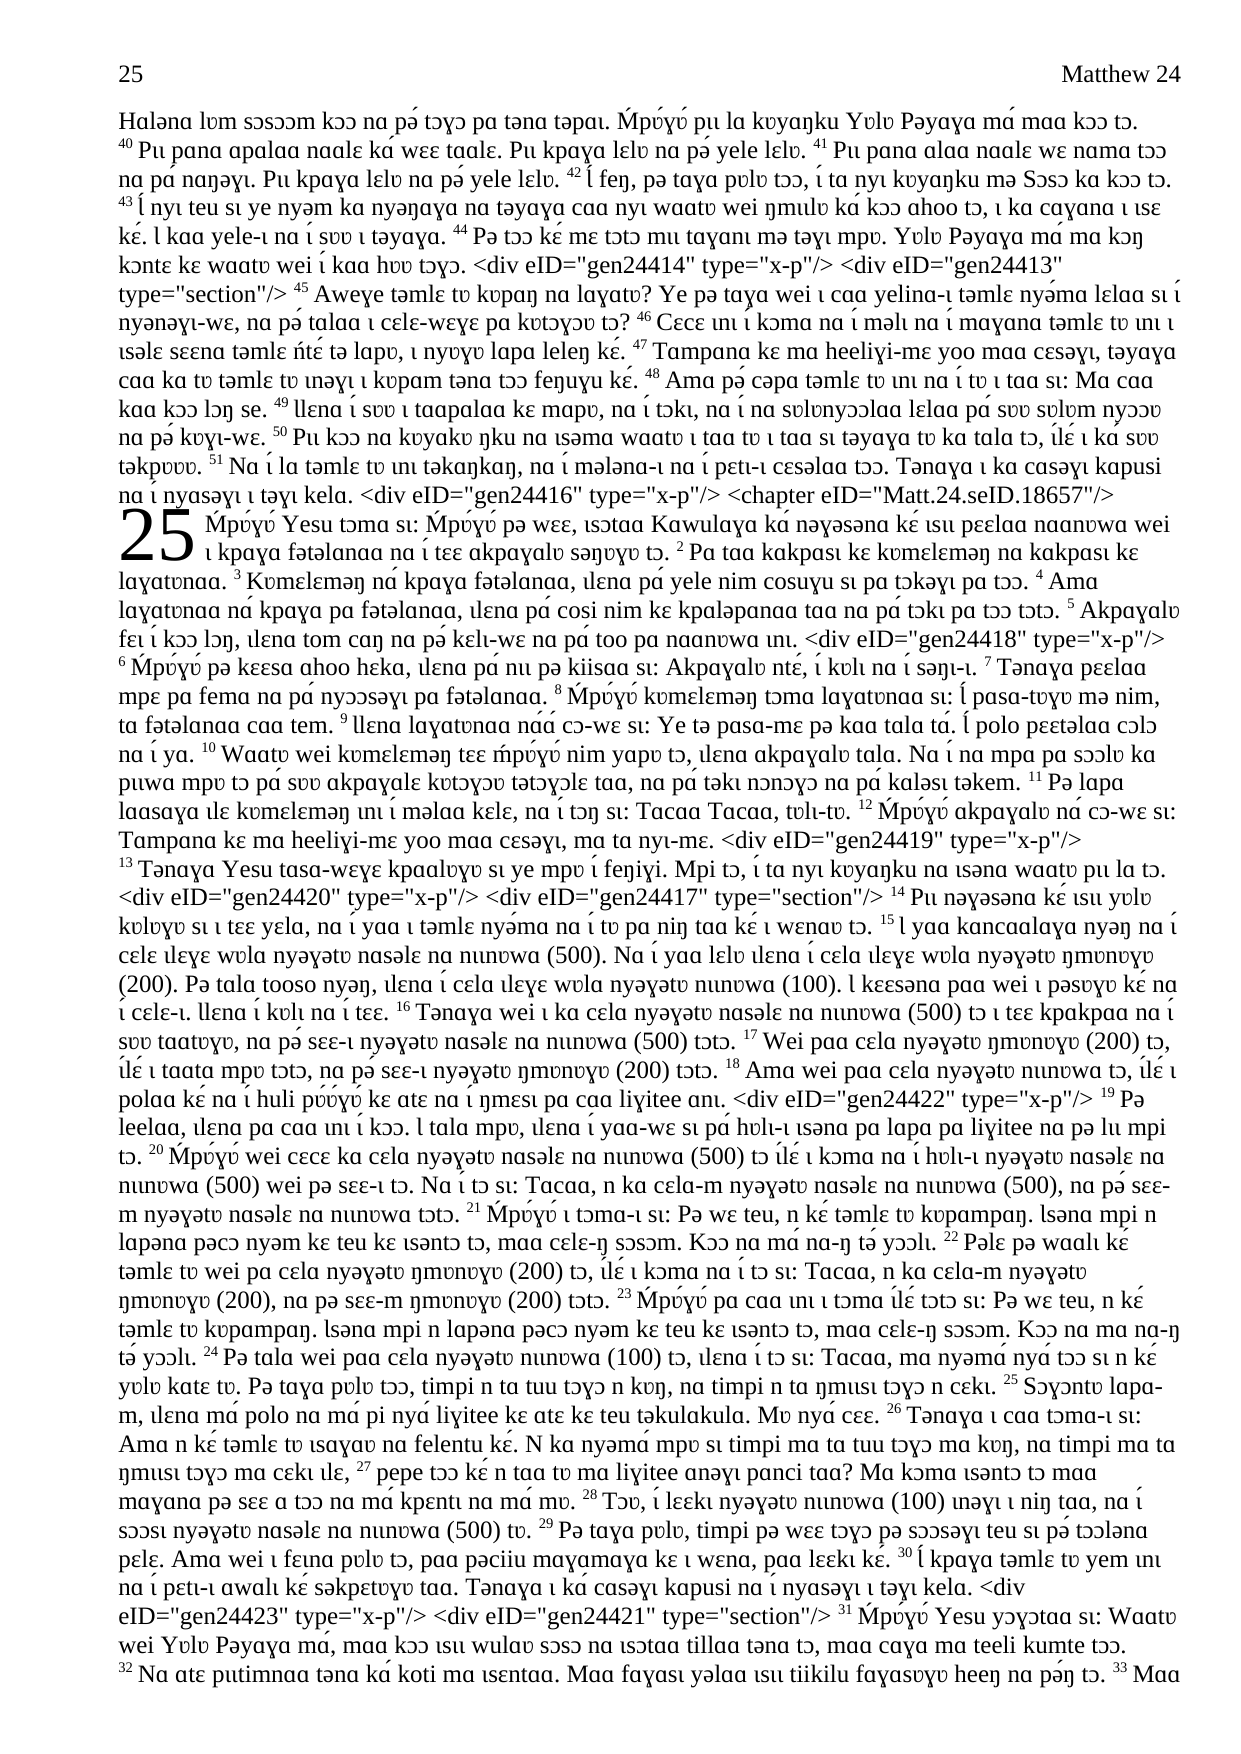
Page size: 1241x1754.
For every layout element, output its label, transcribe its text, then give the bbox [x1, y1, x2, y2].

text 25Ḿpʋ́ɣʋ́ Yesu tɔmɑ sɩ: Ḿpʋ́ɣʋ́ pǝ wɛɛ, ɩsɔtɑɑ Kɑwulɑɣɑ kɑ́ nǝɣǝsǝnɑ kɛ́ ɩsɩɩ pɛɛlɑɑ nɑɑnʋwɑ wei ɩ kpɑɣɑ fǝtǝlɑnɑɑ nɑ ɩ́ tɛɛ ɑkpɑɣɑlʋ sǝŋʋɣʋ tɔ. 2 Pɑ tɑɑ kɑkpɑsɩ kɛ kʋmɛlɛmǝŋ nɑ kɑkpɑsɩ kɛ lɑɣɑtʋnɑɑ. 3 Kʋmɛlɛmǝŋ nɑ́ kpɑɣɑ fǝtǝlɑnɑɑ, ɩlɛnɑ pɑ́ yele nim cosuɣu sɩ pɑ tɔkǝɣɩ pɑ tɔɔ. 4 Amɑ lɑɣɑtʋnɑɑ nɑ́ kpɑɣɑ pɑ fǝtǝlɑnɑɑ, ɩlɛnɑ pɑ́ cosi nim kɛ kpɑlǝpɑnɑɑ tɑɑ nɑ pɑ́ tɔkɩ pɑ tɔɔ tɔtɔ. 5 Akpɑɣɑlʋ fɛɩ ɩ́ kɔɔ lɔŋ, ɩlɛnɑ tom cɑŋ nɑ pǝ́ kɛlɩ-wɛ nɑ pɑ́ too pɑ nɑɑnʋwɑ ɩnɩ. <div eID="gen24418" type="x-p"/> 6 Ḿpʋ́ɣʋ́ pǝ kɛɛsɑ ɑhoo hɛkɑ, ɩlɛnɑ pɑ́ nɩɩ pǝ kiisɑɑ sɩ: Akpɑɣɑlʋ ntɛ́, ɩ́ kʋlɩ nɑ ɩ́ sǝŋɩ-ɩ. 7 Tǝnɑɣɑ pɛɛlɑɑ mpɛ pɑ femɑ nɑ pɑ́ nyɔɔsǝɣɩ pɑ fǝtǝlɑnɑɑ. 8 Ḿpʋ́ɣʋ́ kʋmɛlɛmǝŋ tɔmɑ lɑɣɑtʋnɑɑ sɩ: Ɩ́ pɑsɑ-tʋɣʋ mǝ nim, tɑ fǝtǝlɑnɑɑ cɑɑ tem. 9 Ɩlɛnɑ lɑɣɑtʋnɑɑ nɑ́ɑ́ cɔ-wɛ sɩ: Ye tǝ pɑsɑ-mɛ pǝ kɑɑ tɑlɑ tɑ́. Ɩ́ polo pɛɛtǝlɑɑ cɔlɔ nɑ ɩ́ yɑ. 10 Wɑɑtʋ wei kʋmɛlɛmǝŋ tɛɛ ḿpʋ́ɣʋ́ nim yɑpʋ tɔ, ɩlɛnɑ ɑkpɑɣɑlʋ tɑlɑ. Nɑ ɩ́ nɑ mpɑ pɑ sɔɔlʋ kɑ pɩɩwɑ mpʋ tɔ pɑ́ sʋʋ ɑkpɑɣɑlɛ kʋtɔɣɔʋ tǝtɔɣɔlɛ tɑɑ, nɑ pɑ́ tǝkɩ nɔnɔɣɔ nɑ pɑ́ kɑlǝsɩ tǝkem. 11 Pǝ lɑpɑ lɑɑsɑɣɑ ɩlɛ kʋmɛlɛmǝŋ ɩnɩ ɩ́ mǝlɑɑ kɛlɛ, nɑ ɩ́ tɔŋ sɩ: Tɑcɑɑ Tɑcɑɑ, tʋlɩ-tʋ. 12 Ḿpʋ́ɣʋ́ ɑkpɑɣɑlʋ nɑ́ cɔ-wɛ sɩ: Tɑmpɑnɑ kɛ mɑ heeliɣi-mɛ yoo mɑɑ cɛsǝɣɩ, mɑ tɑ nyɩ-mɛ. <div eID="gen24419" type="x-p"/> 13 Tǝnɑɣɑ Yesu tɑsɑ-wɛɣɛ kpɑɑlʋɣʋ sɩ ye mpʋ ɩ́ feŋiɣi. Mpi tɔ, ɩ́ tɑ nyɩ kʋyɑŋku nɑ ɩsǝnɑ wɑɑtʋ pɩɩ lɑ tɔ. <div eID="gen24420" type="x-p"/> <div eID="gen24417" type="section"/> 14 Pɩɩ nǝɣǝsǝnɑ kɛ́ ɩsɩɩ yʋlʋ kʋlʋɣʋ sɩ ɩ tɛɛ yɛlɑ, nɑ ɩ́ yɑɑ ɩ tǝmlɛ nyǝ́mɑ nɑ ɩ́ tʋ pɑ niŋ tɑɑ kɛ́ ɩ wɛnɑʋ tɔ. 15 Ɩ yɑɑ kɑncɑɑlɑɣɑ nyǝŋ nɑ ɩ́ cɛlɛ ɩlɛɣɛ wʋlɑ nyǝɣǝtʋ nɑsǝlɛ nɑ nɩɩnʋwɑ (500). Nɑ ɩ́ yɑɑ lɛlʋ ɩlɛnɑ ɩ́ cɛlɑ ɩlɛɣɛ wʋlɑ nyǝɣǝtʋ ŋmʋnʋɣʋ (200). Pǝ tɑlɑ tooso nyǝŋ, ɩlɛnɑ ɩ́ cɛlɑ ɩlɛɣɛ wʋlɑ nyǝɣǝtʋ nɩɩnʋwɑ (100). Ɩ kɛɛsǝnɑ pɑɑ wei ɩ pǝsʋɣʋ kɛ́ nɑ ɩ́ cɛlɛ-ɩ. Ɩlɛnɑ ɩ́ kʋlɩ nɑ ɩ́ tɛɛ. 16 Tǝnɑɣɑ wei ɩ kɑ cɛlɑ nyǝɣǝtʋ nɑsǝlɛ nɑ nɩɩnʋwɑ (500) tɔ ɩ tɛɛ kpɑkpɑɑ nɑ ɩ́ sʋʋ tɑɑtʋɣʋ, nɑ pǝ́ sɛɛ-ɩ nyǝɣǝtʋ nɑsǝlɛ nɑ nɩɩnʋwɑ (500) tɔtɔ. 17 Wei pɑɑ cɛlɑ nyǝɣǝtʋ ŋmʋnʋɣʋ (200) tɔ, ɩ́lɛ́ ɩ tɑɑtɑ mpʋ tɔtɔ, nɑ pǝ́ sɛɛ-ɩ nyǝɣǝtʋ ŋmʋnʋɣʋ (200) tɔtɔ. 18 Amɑ wei pɑɑ cɛlɑ nyǝɣǝtʋ nɩɩnʋwɑ tɔ, ɩ́lɛ́ ɩ polɑɑ kɛ́ nɑ ɩ́ huli pʋ́ʋ́ɣʋ́ kɛ ɑtɛ nɑ ɩ́ ŋmɛsɩ pɑ cɑɑ liɣitee ɑnɩ. <div eID="gen24422" type="x-p"/> 19 Pǝ leelɑɑ, ɩlɛnɑ pɑ cɑɑ ɩnɩ ɩ́ kɔɔ. Ɩ tɑlɑ mpʋ, ɩlɛnɑ ɩ́ yɑɑ-wɛ sɩ pɑ́ hʋlɩ-ɩ ɩsǝnɑ pɑ lɑpɑ pɑ liɣitee nɑ pǝ lɩɩ mpi tɔ. 20 Ḿpʋ́ɣʋ́ wei cɛcɛ kɑ cɛlɑ nyǝɣǝtʋ nɑsǝlɛ nɑ nɩɩnʋwɑ (500) tɔ ɩ́lɛ́ ɩ kɔmɑ nɑ ɩ́ hʋlɩ-ɩ nyǝɣǝtʋ nɑsǝlɛ nɑ nɩɩnʋwɑ (500) wei pǝ sɛɛ-ɩ tɔ. Nɑ ɩ́ tɔ sɩ: Tɑcɑɑ, n kɑ cɛlɑ-m nyǝɣǝtʋ nɑsǝlɛ nɑ nɩɩnʋwɑ (500), nɑ pǝ́ sɛɛ-m nyǝɣǝtʋ nɑsǝlɛ nɑ nɩɩnʋwɑ tɔtɔ. 21 Ḿpʋ́ɣʋ́ ɩ tɔmɑ-ɩ sɩ: Pǝ wɛ teu, n kɛ́ tǝmlɛ tʋ kʋpɑmpɑŋ. Ɩsǝnɑ mpi n lɑpǝnɑ pǝcɔ nyǝm kɛ teu kɛ ɩsǝntɔ tɔ, mɑɑ cɛlɛ-ŋ sɔsɔm. Kɔɔ nɑ mɑ́ nɑ-ŋ tǝ́ yɔɔlɩ. 22 Pǝlɛ pǝ wɑɑlɩ kɛ́ tǝmlɛ tʋ wei pɑ cɛlɑ nyǝɣǝtʋ ŋmʋnʋɣʋ (200) tɔ, ɩ́lɛ́ ɩ kɔmɑ nɑ ɩ́ tɔ sɩ: Tɑcɑɑ, n kɑ cɛlɑ-m nyǝɣǝtʋ ŋmʋnʋɣʋ (200), nɑ pǝ sɛɛ-m ŋmʋnʋɣʋ (200) tɔtɔ. 23 Ḿpʋ́ɣʋ́ pɑ cɑɑ ɩnɩ ɩ tɔmɑ ɩ́lɛ́ tɔtɔ sɩ: Pǝ wɛ teu, n kɛ́ tǝmlɛ tʋ kʋpɑmpɑŋ. Ɩsǝnɑ mpi n lɑpǝnɑ pǝcɔ nyǝm kɛ teu kɛ ɩsǝntɔ tɔ, mɑɑ cɛlɛ-ŋ sɔsɔm. Kɔɔ nɑ mɑ nɑ-ŋ tǝ́ yɔɔlɩ. 24 Pǝ tɑlɑ wei pɑɑ cɛlɑ nyǝɣǝtʋ nɩɩnʋwɑ (100) tɔ, ɩlɛnɑ ɩ́ tɔ sɩ: Tɑcɑɑ, mɑ nyǝmɑ́ nyɑ́ tɔɔ sɩ n kɛ́ yʋlʋ kɑtɛ tʋ. Pǝ tɑɣɑ pʋlʋ tɔɔ, timpi n tɑ tuu tɔɣɔ n kʋŋ, nɑ timpi n tɑ ŋmɩɩsɩ tɔɣɔ n cɛkɩ. 25 Sɔɣɔntʋ lɑpɑ-m, ɩlɛnɑ mɑ́ polo nɑ mɑ́ pi nyɑ́ liɣitee kɛ ɑtɛ kɛ teu tǝkulɑkulɑ. Mʋ nyɑ́ cɛɛ. 26 Tǝnɑɣɑ ɩ cɑɑ tɔmɑ-ɩ sɩ: Amɑ n kɛ́ tǝmlɛ tʋ ɩsɑɣɑʋ nɑ felentu kɛ́. N kɑ nyǝmɑ́ mpʋ sɩ timpi mɑ tɑ tuu tɔɣɔ mɑ kʋŋ, nɑ timpi mɑ tɑ ŋmɩɩsɩ tɔɣɔ mɑ cɛkɩ ɩlɛ, 27 pepe tɔɔ kɛ́ n tɑɑ tʋ mɑ liɣitee ɑnǝɣɩ pɑnci tɑɑ? Mɑ kɔmɑ ɩsǝntɔ tɔ mɑɑ mɑɣɑnɑ pǝ sɛɛ ɑ tɔɔ nɑ mɑ́ kpɛntɩ nɑ mɑ́ mʋ. 28 Tɔʋ, ɩ́ lɛɛkɩ nyǝɣǝtʋ nɩɩnʋwɑ (100) ɩnǝɣɩ ɩ niŋ tɑɑ, nɑ ɩ́ sɔɔsɩ nyǝɣǝtʋ nɑsǝlɛ nɑ nɩɩnʋwɑ (500) tʋ. 29 Pǝ tɑɣɑ pʋlʋ, timpi pǝ wɛɛ tɔɣɔ pǝ sɔɔsǝɣɩ teu sɩ pǝ́ tɔɔlǝnɑ pɛlɛ. Amɑ wei ɩ fɛɩnɑ pʋlʋ tɔ, pɑɑ pǝciiu mɑɣɑmɑɣɑ kɛ ɩ wɛnɑ, pɑɑ lɛɛkɩ kɛ́. 30 Ɩ́ kpɑɣɑ tǝmlɛ tʋ yem ɩnɩ nɑ ɩ́ pɛtɩ-ɩ ɑwɑlɩ kɛ́ sǝkpɛtʋɣʋ tɑɑ. Tǝnɑɣɑ ɩ kɑ́ cɑsǝɣɩ kɑpusi nɑ ɩ́ nyɑsǝɣɩ ɩ tǝɣɩ kelɑ. <div eID="gen24423" type="x-p"/> <div eID="gen24421" type="section"/> 31 Ḿpʋ́ɣʋ́ Yesu yɔɣɔtɑɑ sɩ: Wɑɑtʋ wei Yʋlʋ Pǝyɑɣɑ mɑ́, mɑɑ kɔɔ ɩsɩɩ wulɑʋ sɔsɔ nɑ ɩsɔtɑɑ tillɑɑ tǝnɑ tɔ, mɑɑ cɑɣɑ mɑ teeli kumte tɔɔ. 32 Nɑ ɑtɛ pɩɩtimnɑɑ tǝnɑ kɑ́ koti mɑ ɩsɛntɑɑ. Mɑɑ fɑɣɑsɩ yǝlɑɑ ɩsɩɩ tiikilu fɑɣɑsʋɣʋ heeŋ nɑ pǝ́ŋ tɔ. 33 Mɑɑ sɩɩ heeŋ kɛ mɑ ntɔɣɔŋ tɔɔ nɑ pǝ́ŋ kɛ mɑ mpǝtǝŋ tɔɔ. 34 Wulɑʋ Sɔsɔ mɑ́, mɑɑ heeli mpɑ pɑ wɛ mɑ ntɔɣɔŋ tɔɔ tɔ sɩ: Mɛ mpɑ mɑ Cɑɑ yelɑɑ nɑ ɩ́ nɩɩ leleŋ tɔ, ɩ́ kɔɔ nɑ ɩ́ tɔɣɔ Kɑwulɑɣɑ ŋkɑ pɑɑ sɩɩ-mɛɣɛ hɑtoo ɑntulinyɑ lɑpʋ wɑɑtʋ tɔ. 35 Pǝ tɑɣɑ pʋlʋ, nyɔɣɔsɩ kɑ kpɑ-m tɔ mǝ hɑnɑ-m tɔɣɔnɑɣɑ. Lʋkɔtʋ kpɑ-m tɔ mǝ hɑnɑ-m lʋm nɑ mɑ́ nyɔɔ. Mɑɑ kɛ́ mʋʋlʋ tɔ mǝ kpɑɣɑnɑ-m nɑ ɩ́ ponɑ mǝ tɛ. 36 Mɑɑ wɛ kpɛtɛ tɔ mǝ hɑnɑ-m wontu. Pǝ wɩɩkɑɣɑ-m tɔ mǝ fɛpǝnɑ-m. Pɑɑ tǝkɑ-m sɑlǝkɑ tɑɑ tɔ mǝ kɔŋɑɣɑnɑ nɑ ɩ́ nɑɑ-m. 37 Kʋpɑmɑ kɑ́ cɔ-m sɩ: Tɑcɑɑ, leɣe tǝ nɑ-ŋ nɑ nyɔɣɔsɩ wɩɩ-ŋ nɑ tǝ́ hɑ-ŋ tɔɣɔnɑɣɑ, nɑ lʋkɔtʋ wɛnɑ-ŋ nɑ tǝ́ hɑ-ŋ lʋm? 38 Leɣe tǝ nɑ-ŋ nɑ ń kɛ́ mʋʋlʋ nɑ tǝ́ kpɑɣɑ-ŋ nɑ tǝ́ ponɑ tɑ tɛ? Yɑɑ n wɛ kpɛtɛ nɑ tǝ́ suu-ŋ wontu? 39 Leɣe tǝ nɑ-ŋ nɑ pǝ́ wɩɩkɩ-ŋ, yɑɑ pɑ tǝkɑ-ŋ sɑlǝkɑ tɑɑ nɑ tǝ́ polo nyɑ́ wiiluɣu? 40 Wulɑʋ mɑ mɑɑ cɔ-wɛ sɩ: Tɑmpɑnɑ kɛ mɑ heeliɣi-mɛ yoo mɑɑ cɛsǝɣɩ, timpi ɩ́ lɑpɑ mɑ tɑɑpɑlɑɑ pɑnɛ pɑ sǝkpemɑ tɑɑ nɔɣɔlʋɣʋ kʋpɑntʋ tɔ, mɑɣɑ ɩ́ lɑpɑ. <div eID="gen24425" type="x-p"/> 41 Pǝlɛ pǝ wɑɑlɩ kɛ́ Wulɑʋ mɑ́, mɑɑ heeli mpɑ pɑ wɛnɑ mɑ mpǝtǝŋ tɔɔ tɔ sɩ: Mpusi nyǝ́mɑ mɛ ɩ́ tɛɛ nɑ ɩ́ fɛɛ-m. Ɩ́ polo kɔkɔ ŋkɑ pɑ tɑɣɑnɑ Ɩlɔɣɔʋ nɑ ɩ ɩsɔtɑɑ tillɑɑ pɑ tɔɔ nɑ kɑɑ teŋ tɔ kɑ tɑɑ. 42 Pǝ tɑɣɑ pʋlʋ tɔɔ, nyɔɣɔsɩ kɑ kpɑ-m tɔ ɩ́ tɑ hɑ-m nɑ mɑ́ tɔɣɔ. Lʋkɔtʋ kpɑ-m tɔ ɩ́ tɑ́ hɑ-m lʋm sɩ mɑ́ nyɔɔ. 43 Mɑɑ kɛ́ mʋʋlʋ, ɩ́ tɑ kpɑɣɑ-m nɑ ɩ́ ponɑ mǝ tɛ. Mɑɑ wɛ kpɛtɛ tɔ ɩ́ tɑ hɑ-m wontu sɩ mɑ suu. Pɩɩ wɩɩkɑɣɑ-m tɔ ɩ́ tɑ fɛ-m. Wɑɑtʋ wei mɑ wɛ sɑlǝkɑ tɑɑ tɔ ɩ́ tɑ wiili-m. 44 Nɑ pɛlɛ pɑɑ cɔ-m sɩ: Tɑcɑɑ, leɣe tǝ nɑ-ŋ nɑ nyɔɣɔsɩ yɑɑ lʋkɔtʋ pǝ wɛnɑ-ŋ, yɑɑ n kɛ́ mʋʋlʋ, yɑɑ n wɛ kpɛtɛ, yɑɑ pǝ wɩɩkɩ-ŋ, yɑɑ n wɛ sɑlǝkɑ tɑɑ, nɑ tǝ tɑ pɑɑsǝnɑ-ŋ? 45 Ɩlɛ mɑɑ cɔ-wɛ sɩ: Tɑmpɑnɑ kɛ mɑ heeliɣi-mɛ yoo mɑɑ cɛsǝɣɩ, timpi ɩ́ tɑ́ lɑ sǝkpemɑ pɑnɛ pɑ tɑɑ nɔɣɔlʋɣʋ kʋpɑntʋ tɔ, mɑɣɑ ɩ́ tɑ́ lɑ. 46 Pɑnɛ ɩnɩ pɑɑ polo sɑlǝkɑ tɑm nyǝŋ tɑɑ, nɑ kʋpɑmɑ nɑ́ɑ́ polo weesuɣu ŋku kɩɩ tɛŋ tɔ kʋ tɑɑ. <div eID="gen24426" type="x-p"/> <chapter eID="Matt.25.seID.18709"/> [118, 509, 1181, 1687]
text 24Yesu lɩɩnɑ Ɩsɔ tǝsɛɛlɛ tɑɑ nɑ ɩ́ tɔŋnɑ tɛɛʋ, ɩlɛnɑ ɩ ɩfɑlɑɑ kpǝtǝnɑ-ɩ nɑ pɑ́ hʋlɩ-ɩ Ɩsɔ tǝsɛɛlɛ ŋmɑtʋ. 2 Tǝnɑɣɑ Yesu tɔmɑ-wɛ sɩ: Ntɔŋ ɩ́ nɑwɑ pǝ tǝnɑ ɩsǝntɔ? Tɑmpɑnɑ kɛ mɑ heeliɣi-mɛ yoo mɑɑ cɛsɩɣɩ, pǝ kɑɑ kɑɑsɩ pǝlɛ lɛntɛ nɑ tǝ́ tǝnɑ lɛntɛ tɔɔ, pɑɑ tusi pǝ tǝnɑ. <div eID="gen24400" type="x-p"/> <div eID="gen24399" type="section"/> 3 Yesu kɔmɑ nɑ ɩ́ cɑɣɑ Olifinɑɑ pʋɣʋ tɔɔ, ɩlɛnɑ ɩ ɩfɑlɑɑ fɑɣɑsɩ nɑ pɑ́ pɔɔsɩ-ɩ sɩ: Heeli-tʋɣʋ kʋyɑŋku mpʋ ɩnɩ pɩɩ lɑ tɔ. Nmɑɑtǝlɛ nteɣe pɩɩ hʋ́lɩ́ nɑ tǝ nyǝnɑ nyɑ́ kɔntɛ nɑ ɑntulinyɑ tɛm. <div eID="gen24402" type="x-p"/> 4 Ḿpʋ́ɣʋ́ Yesu cɔ ɩ ɩfɑlɑɑ sɩ: Ɩ́ lɑ lɑɑkɑlɩ, ɩ́ tɑɑ yele nɑ nɔɣɔlʋ kɔɔ nɑ ɩ́ tolisi-mɛ. 5 Mpi tɔ, pɑɣɑlɛ kɑ́ kɔɔ nɑ pɑ́ hɑ pɑ tǝɣɩ mɑ hǝtɛ sɩ mpɛɣɛlɛ Mesii. Hɑlɩ pɑɑ tolisi pɑɣɑlɛ. 6 Ɩ́ kɑ́ nɩɩ yooŋ tɑŋ kɛ mǝ cɔlɔ mǝ cɔlɔ. Pɑɑ heeliɣi-mɛɣɛ pooluŋ yooŋ tɔmnɑɑ. Amɑ ɩ́ tɑɑ yele nɑ mpʋ ɩnɩ pǝ́ cɛ mǝ lɑŋɑ. Pǝ wɛɛ sɩ mpʋ ɩnɩ pǝlɛ pɩɩ lɑ kɛ́. Amɑ wɑɑlɩ wɑɑlɩ kɛ́ ɑntulinyɑ nɑ́ɑ́ kɔɔ nɑ ɩ́ tɛŋ. 7 Tɛtʋ kɑteŋɑ lɛŋkɑ kɑ́ yoonɑ lɛŋkɑ nyǝ́mɑ, kɑwulɑɣɑ lɛŋkɑ kɑ́ kʋlɩ lɛŋkɑ tɔɔ. Nyɔɣɔsɩ kɑ́ lɑ tiiliwɛ tiiliwɛ, tɛtʋ kɑ sele tiiliwɛ tiiliwɛ tɔtɔ. 8 Pǝnɛ ɩnɩ pǝ tǝnɑ pǝ wɛnɑ ɩsɩɩ ɑlʋ lʋlʋɣʋ nɑ pǝ cɑɑlɩ-ɩ wɩɩʋ kɛ sǝŋŋsǝŋŋ tɔ. <div eID="gen24403" type="x-p"/> 9 Yǝlɑɑ kɑ́ kʋlɩ nɑ pɑ́ hʋ́lɩ́ sɩ pɑ́ tʋ-mɛɣɛ kʋnyɔŋ, nɑ pɑɑ kʋ-mɛ. Kɑteŋɑ tǝnɑ yǝlɑɑ tɑɑ kɑ́ kpɑnɑ-mɛɣɛ mɑ tɔɔ. 10 Yǝlɑɑ pɑɣɑlɛ kɑ́ lɔ Ɩsɔ sɛɛʋ tɔm kɛ wɑɑtʋ ɩnɩ, nɑ pɑɑ lɩɩ tǝmɑ wɑɑlɩ, nɑ pɑ tɑɑ kpɑnɑ tǝmɑ. 11 Ɩsɔ kʋyɔɣɔtʋtʋ tɛlǝsǝlɑɑ pɔpɔtʋnɑɑ kɑ́ lɩɩ pɑɣɑlɛ nɑ pɑ́ tolisi yǝlɑɑ kɛ sɔsɔm. 12 Ɩsɑɣɑtʋ kɑ́ tɔɔ sɔsɔm sɔsɔm, hɑlǝnɑ yǝlɑɑ pɑɣɑlɛ sɔɔlʋɣʋ kɑ́ pɑsɑ. 13 Amɑ ye wei ɩ nyɑɣɑ ɑpɑlʋtʋ nɑ ɩ́ tɑlɑ tǝnɑɣɑ, pʋntʋ nyʋɣʋ kɛ pɩɩ yɑ. 14 Pǝ wɛɛ sɩ pɑɑ kpɑɑlɩ Ɩsɔ Kɑwulɑɣɑ Lɑɑpɑɑlɩ Kʋpɑŋ kɛ ɑntulinyɑ tǝnɑ tɑɑ kɛ́ nɑ pɑɑ piitim mpi pǝ́ nɩɩ. Ye pǝ tɛmɑ ḿpʋ́ɣʋ́ lɑpʋ kɛ ɑntulinyɑ kɑ tɛ. <div eID="gen24404" type="x-p"/> <div eID="gen24401" type="section"/> 15 Ḿpʋ́ɣʋ́ Yesu tɔmɑ sɩ ɩ́ kɑ́ kɔɔ nɑ ɩ́ nɑ́ ɑcɑɑlǝtʋ tɑɑ ɑcɑɑlǝtʋ nti tǝ tɔm Ɩsɔ kʋyɔɣɔtʋtʋ tɛlǝsʋlʋ Tɑniyɛɛlɩ kɑ yɔɣɔtɑɑ tɔɣɔ kɑtɛ tɑɑ. Wei ɩ kɑlǝɣɩ tɔ ɩ́ cɛkǝnɑ-tǝɣɩ teu. 16 Mpʋ ɩnɩ tɔ, mpɑ pɑɑ wɛ Yutɑ tɔ pɑ́ se nɑ pɑ́ kpɑ pɔ́ɔ́ŋ. 17 Ye pǝ mɑɣɑnɑ wei nɑ ɩ́ wɛ kutuluɣu tɔɔ nɑ ɩ́ tiiwɑ, ɩ tɑɑ tɔ sɩ ɩ sʋʋkɩ tǝyɑɣɑ nɑ ɩ́ kpɑɣɑ ɩ pʋlʋ. 18 Nɑ wei pɩɩ mɑɣɑnɑ ɩ wɛ tɑɑlɛ tɔ ɩ́ tɑɑ tɔ sɩ ɩ kpeŋ ɩ tɛ nɑ ɩ́ kɛlɩ ɩ kpɑɩ. 19 Ahusitonɑɑ nɑ ɑsɔŋ tɔm kɑ́ lɑ wɑɩyo kɛ́ wɑɑtʋ ɩnɩ. 20 Ɩ́ sǝlǝmɩ Ɩsɔ nɑ mǝ kʋseu kʋnɛ kʋ tɑɑ pɑmsǝnɑ wɑtʋ wɑɑtʋ yɑɑ kʋyɑkʋ kʋhɛɛsʋɣʋ wule. 21 Pǝ tɑɣɑ pʋlʋ, wɑɑtʋ ɩnɩ wɑhɑlɑ kɑ́ lɑ sɔɣɔntʋ kɛ sɔsɔm pǝ tɩɩ fɛɩ. Pɑ tɑ nɑtɑ wɑhɑlɑ ɩnɩ ɩ tɑkɑ kɛ hɑtoo ɑntulinyɑ kɑncɑɑlɑɣɑ nɑ pǝ́ kɔɔ sɑŋɑ, nɑ pɑ kɑɑ tɑsɑ ɩ tɑkɑ kɛ́ nɑʋ. 22 Nɑ ye pǝ tɑɣɑ ɩsɩɩ Ɩsɔ hʋʋwɑ sɩ ɩ kɑ́ pɑsɑ kʋyɛɛŋ ɩnɩ tɔɔ, nɔɣɔlʋ kɑɑ tʋlɩ-tɩ. Amɑ ɩ pɑsɑ pǝ kʋyɛɛŋ ɩnǝɣɩ yǝlɑɑ mpɑ ɩ lǝsɑɑ tɔ pɑ tɔɔ. <div eID="gen24406" type="x-p"/> 23 Nɑ ye yʋlʋ tɔmɑ-mɛ sɩ: Ɩ́ nyǝnɩ, Mesii wɛ cǝnɛ yɑɑ cǝnɛ, ɩ́ tɑɑ nɩɩ. 24 Pǝ tɑɣɑ pʋlʋ tɔɔ, Mesiinɑɑ nɑ Ɩsɔ kʋyɔɣɔtʋtʋ tɛlɛsǝlɑɑ pɔpɔtʋnɑɑ kɑ́ lɩɩ nɑ pɑ́ lɑ́ kɔkɔlɔ nyǝmnɑɑ nɑ piti tǝmɑ. Hɑlɩ ye pɑɑ pǝsɑɣɑ pɑ puɣusiɣi mpɑ pɑ mɑɣɑmɑɣɑ Ɩsɔ lǝsɑɑ tɔɣɔ. 25 Tɔʋ, mɑ lɑɑlɑɑ nɑ mɑ́ kpɑɑlɩ-mɛɣɛlɛ. <div eID="gen24407" type="x-p"/> 26 Mpʋ tɔ ye pɑ kɔmɑ nɑ pɑ́ heeli-mɛ sɩ: Ɩ́ nyǝnɩ, ɩ wɛnnɑ ntɛɣɛ wʋlɑɣɑ tɛtʋ tɑɑ, ɩ́ tɑɑ polo. Yɑɑ sɩ, ɩnɩ ɩ ŋmɛlǝnɑ ntɛɣɛ cǝnɛ, ɩ́ tɑɑ nɩɩ. 27 Yʋlʋ Pǝyɑɣɑ mɑ mɑ kɔntɛ kɑ́ lɑ kɛ́ ɩsɩɩ tɛʋ nyǝɣǝsʋɣʋ hɑtoo tɛʋ kite tɛɛ nɑ pǝ́ kɑlǝsǝnɑ kʋ nɔɣɔ tɔ. 28 Timpi pʋlʋ sǝpɑ nɑ pǝ́ hǝntɑɑ tɔ tǝnɑɣɑ yepelekunɑɑ kotiɣi. <div eID="gen24408" type="x-p"/> <div eID="gen24405" type="section"/> 29 Wɑhɑlɑ kʋyɛɛŋ ɩnɩ ɩ tɛɛkɩ kpɑkpɑɑ tɔ, ilim kɑ́ sɩ tǝkpitii, ɩsɔtʋ kɑɑ tɑsɑ hʋlʋmʋɣʋ. Ɩsɔtʋlʋŋɑsɩ kɑ́ lɩɩnɑ ɩsɔtɑɑ nɑ sɩ hoti. Pɩɩ ciɣiti ɩsɔtɑɑ kɔkɔlɔnɑɑ. 30 Wɑɑtʋ ɩnǝɣɩ pɑɑ nɩɩ Yʋlʋ Pǝyɑɣɑ mɑ́ mɑ tɑŋ kɛ ɩsɔtɔntʋɣʋ tɑɑ. Kɑteŋɑ tǝnɑ tɑɑ yǝlɑɑ kɑ́ kpɑ pɑ lɑŋɑ nɑ pɑ́ wii sɔsɔm. Pɑɑ nɑ Yʋlʋ Pǝyɑɣɑ mɑ́ mɑ sǝŋɑ ɩsɔŋmʋntʋɣʋ tɔɔ nɑ mɑ́ tiiki nɑ mɑ tomɑ kɛ sɔsɔm nɑ mɑ teeli. 31 Akɑntǝlɛ sɔsɔɔlɛ kɑ́ wii, ɩlɛnɑ mɑ́ tili mɑ ɩsɔtɑɑ tillɑɑ kɛ ɑntulinyɑ hɔɣɔlǝŋ tǝnɑ tɑɑ. Pǝ kpɑɣɑʋ ilim tǝlɩɩlɛ nɑ pǝ tǝtʋlɛ tɔ, nɑ pǝ́ polo pǝ ntɔɣɔŋ nɑ pǝ mpǝtǝŋ tɔɔ, sɩ pɑ́ cɔɔ pɑ́ koti mpɑ mɑ lǝsɑɑ tɔɣɔ ɑntulinyɑ tǝnɑ tɑɑ. <div eID="gen24410" type="x-p"/> <div eID="gen24409" type="section"/> 32 Ɩ́ nyǝnnɑ fiki tʋɣʋ nɑ ɩ́ cɛkǝnɑ. Sɑɑ wei kʋ nɛɣɛtǝɣɩ nɑ kʋ hɑtʋ yɛɣɛlǝɣɩ tɔ, ɩ́ nyǝmɑ́ kpɑkpɑɑ sɩ hɛɛsʋɣʋ tɑlɑɑ kɛlɛ. 33 Mpʋ tɔtɔɣɔ wɑɑtʋ wei ɩ́ kɑ́ nɑ́ pǝ tǝnɑɣɑ mpʋ pǝ lɑkɩ tɔ, ɩ́ nyɩ sɩ pǝ wʋsɑɑ kɛlɛ, pǝ cɑɑ lɑpʋ ntɛ́. 34 Tɑmpɑnɑ kɛ mɑ heeliɣi-mɛ yoo mɑɑ cɛsǝɣɩ, yǝlɑɑ mpɑ pɑ wɛ ɩsǝntɔ tɔ pɑ kɑɑ sɩ pɑ tǝnɑ nɑ pǝ́cɔ́ pǝ tǝnɑɣɑ mpʋ pǝ́ lɑ. 35 Ɩsɔtɔnʋɣʋ nɑ ɑtɛ kɑ́ mʋkɩ yem. Amɑ mɑ kʋyɔɣɔtʋtʋ kɑɑ sɑɑlɩ pɑɑ pǝcɔ. <div eID="gen24412" type="x-p"/> <div eID="gen24411" type="section"/> 36 Nɔɣɔlʋ fɛɩ wei ɩ nyǝmɑ́ pǝ wɑɑtʋ yɑɑ pǝ wʋlɛ tɔ, pɑɑ ɩsɔtɑɑ tillɑɑ nɑ Pǝyɑɣɑ mɑ́ mɑ mɑɣɑmɑɣɑ. Amɑ Tɑcɑɑ tike tǝkoŋ nyǝmnɑ. 37 Ɩsǝnɑ pɩɩ lɑpɑ Nowee pɔɔlɛ tɑɑ tɔ, mpʋ ɩnɩ pǝ mɑɣɑmɑɣɑ pɩɩ lɑnɑ kʋyɑŋku Yʋlʋ Pǝyɑɣɑ mɑ́ mɑɑ kɔɔ tɔ. 38 Kʋpɑm, kʋyɛɛŋ wei ɩ tɑɑ lʋm tɑɑ wɑɑsǝtɑ tɛtʋ tɔɔ tɔ, pǝ tɔkɑɣɑ kɛ́ nɑ pǝ́ nyɔɔkɩ, nɑ pǝ́ hɑɑ tǝmɑɣɑ ɑlɑɑ, nɑ pǝ́ kpɑkǝɣɩ mpʋ yoo, hɑlǝnɑ kʋyɑŋku Nowee sʋʋ kpɩɩlʋɣʋ tɑɑ tɔ. 39 Pɑ cɑɣɑ ḿpʋ́ɣʋ́ yem kɛ́ ḿpʋ́ɣʋ́, pɑ tɑ hʋʋ pʋlʋ tɔɔ. Hɑlǝnɑ lʋm sɔsɔɔm kɔɔ nɑ pǝ́ tɔɣɔ pɑ tǝnɑ tǝpɑɩ. Ḿpʋ́ɣʋ́ pɩɩ lɑ kʋyɑŋku Yʋlʋ Pǝyɑɣɑ mɑ́ mɑɑ kɔɔ tɔ. 40 Pɩɩ pɑnɑ ɑpɑlɑɑ nɑɑlɛ kɑ́ wɛɛ tɑɑlɛ. Pɩɩ kpɑɣɑ lɛlʋ nɑ pǝ́ yele lɛlʋ. 41 Pɩɩ pɑnɑ ɑlɑɑ nɑɑlɛ wɛ nɑmɑ tɔɔ nɑ pɑ́ nɑŋǝɣɩ. Pɩɩ kpɑɣɑ lɛlʋ nɑ pǝ́ yele lɛlʋ. 42 Ɩ́ feŋ, pǝ tɑɣɑ pʋlʋ tɔɔ, ɩ́ tɑ nyɩ kʋyɑŋku mǝ Sɔsɔ kɑ kɔɔ tɔ. 43 Ɩ́ nyɩ teu sɩ ye nyǝm kɑ nyǝŋɑɣɑ nɑ tǝyɑɣɑ cɑɑ nyɩ wɑɑtʋ wei ŋmɩɩlʋ kɑ́ kɔɔ ɑhoo tɔ, ɩ kɑ cɑɣɑnɑ ɩ ɩsɛ kɛ́. Ɩ kɑɑ yele-ɩ nɑ ɩ́ sʋʋ ɩ tǝyɑɣɑ. 44 Pǝ tɔɔ kɛ́ mɛ tɔtɔ mɩɩ tɑɣɑnɩ mǝ tǝɣɩ mpʋ. Yʋlʋ Pǝyɑɣɑ mɑ́ mɑ kɔŋ kɔntɛ kɛ wɑɑtʋ wei ɩ́ kɑɑ hʋʋ tɔɣɔ. <div eID="gen24414" type="x-p"/> <div eID="gen24413" type="section"/> 45 Aweɣe tǝmlɛ tʋ kʋpɑŋ nɑ lɑɣɑtʋ? Ye pǝ tɑɣɑ wei ɩ cɑɑ yelinɑ-ɩ tǝmlɛ nyǝ́mɑ lɛlɑɑ sɩ ɩ́ nyǝnǝɣɩ-wɛ, nɑ pǝ́ tɑlɑɑ ɩ cɛlɛ-wɛɣɛ pɑ kʋtɔɣɔʋ tɔ? 46 Cɛcɛ ɩnɩ ɩ́ kɔmɑ nɑ ɩ́ mǝlɩ nɑ ɩ́ mɑɣɑnɑ tǝmlɛ tʋ ɩnɩ ɩ ɩsǝlɛ sɛɛnɑ tǝmlɛ ńtɛ́ tǝ lɑpʋ, ɩ nyʋɣʋ lɑpɑ leleŋ kɛ́. 47 Tɑmpɑnɑ kɛ mɑ heeliɣi-mɛ yoo mɑɑ cɛsǝɣɩ, tǝyɑɣɑ cɑɑ kɑ tʋ tǝmlɛ tʋ ɩnǝɣɩ ɩ kʋpɑm tǝnɑ tɔɔ feŋuɣu kɛ́. 48 Amɑ pǝ́ cǝpɑ tǝmlɛ tʋ ɩnɩ nɑ ɩ́ tʋ ɩ tɑɑ sɩ: Mɑ cɑɑ kɑɑ kɔɔ lɔŋ se. 49 Ɩlɛnɑ ɩ́ sʋʋ ɩ tɑɑpɑlɑɑ kɛ mɑpʋ, nɑ ɩ́ tɔkɩ, nɑ ɩ́ nɑ sʋlʋnyɔɔlɑɑ lɛlɑɑ pɑ́ sʋʋ sʋlʋm nyɔɔʋ nɑ pǝ́ kʋɣɩ-wɛ. 50 Pɩɩ kɔɔ nɑ kʋyɑkʋ ŋku nɑ ɩsǝmɑ wɑɑtʋ ɩ tɑɑ tʋ ɩ tɑɑ sɩ tǝyɑɣɑ tʋ kɑ tɑlɑ tɔ, ɩ́lɛ́ ɩ kɑ́ sʋʋ tǝkpʋʋʋ. 51 Nɑ ɩ́ lɑ tǝmlɛ tʋ ɩnɩ tǝkɑŋkɑŋ, nɑ ɩ́ mǝlǝnɑ-ɩ nɑ ɩ́ pɛtɩ-ɩ cɛsǝlɑɑ tɔɔ. Tǝnɑɣɑ ɩ kɑ cɑsǝɣɩ kɑpusi nɑ ɩ́ nyɑsǝɣɩ ɩ tǝɣɩ kelɑ. <div eID="gen24416" type="x-p"/> <chapter eID="Matt.24.seID.18657"/> [118, 106, 1181, 509]
